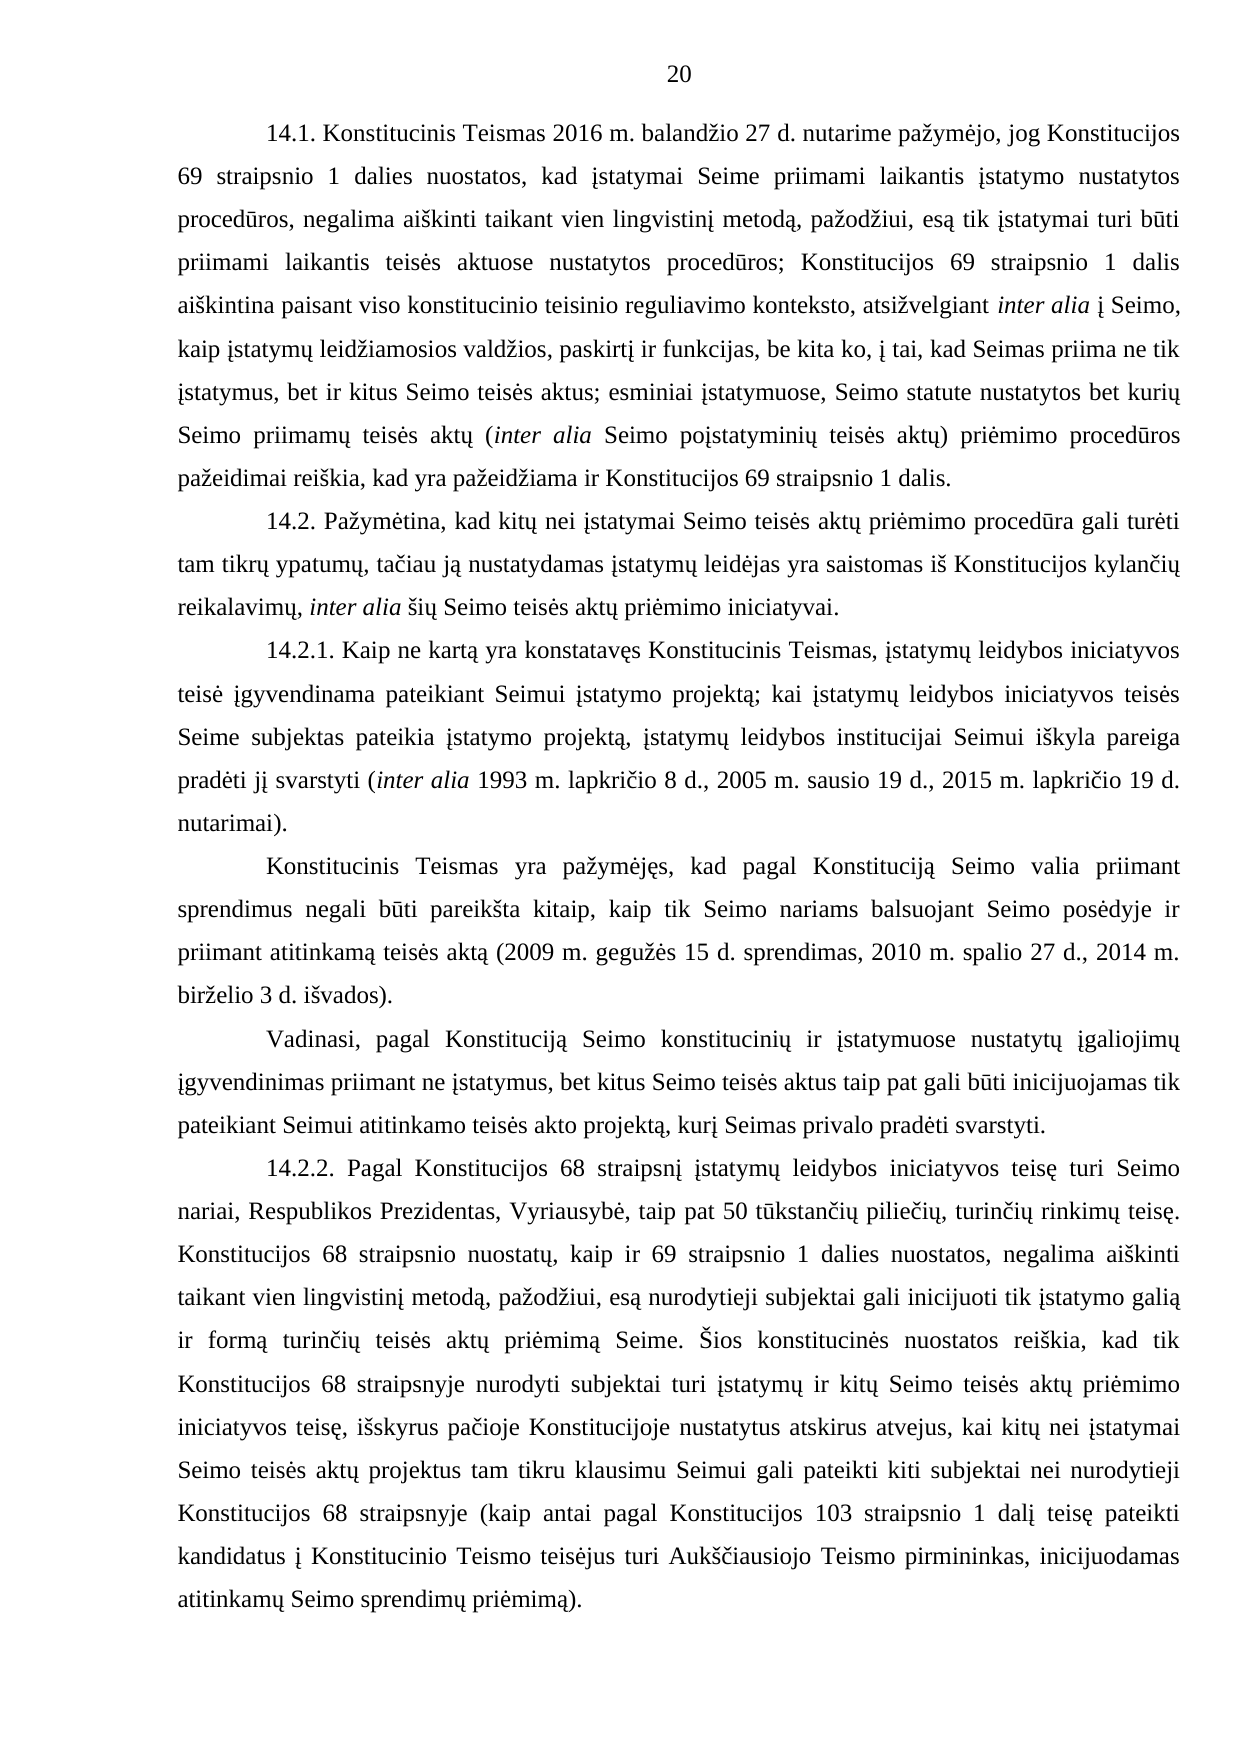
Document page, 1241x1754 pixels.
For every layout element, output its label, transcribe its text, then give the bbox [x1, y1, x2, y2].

text 14.2.2. Pagal Konstitucijos 68 straipsnį įstatymų leidybos iniciatyvos teisę turi Seimo nariai, Respublikos Prezidentas, Vyriausybė, taip pat 50 tūkstančių piliečių, turinčių rinkimų teisę. Konstitucijos 68 straipsnio nuostatų, kaip ir 69 straipsnio 1 dalies nuostatos, negalima aiškinti taikant vien lingvistinį metodą, pažodžiui, esą nurodytieji subjektai gali inicijuoti tik įstatymo galią ir formą turinčių teisės aktų priėmimą Seime. Šios konstitucinės nuostatos reiškia, kad tik Konstitucijos 68 straipsnyje nurodyti subjektai turi įstatymų ir kitų Seimo teisės aktų priėmimo iniciatyvos teisę, išskyrus pačioje Konstitucijoje nustatytus atskirus atvejus, kai kitų nei įstatymai Seimo teisės aktų projektus tam tikru klausimu Seimui gali pateikti kiti subjektai nei nurodytieji Konstitucijos 68 straipsnyje (kaip antai pagal Konstitucijos 103 straipsnio 1 dalį teisę pateikti kandidatus į Konstitucinio Teismo teisėjus turi Aukščiausiojo Teismo pirmininkas, inicijuodamas atitinkamų Seimo sprendimų priėmimą). [177, 1153, 1181, 1613]
text 14.2. Pažymėtina, kad kitų nei įstatymai Seimo teisės aktų priėmimo procedūra gali turėti tam tikrų ypatumų, tačiau ją nustatydamas įstatymų leidėjas yra saistomas iš Konstitucijos kylančių reikalavimų, inter alia šių Seimo teisės aktų priėmimo iniciatyvai. [177, 506, 1181, 621]
text Vadinasi, pagal Konstituciją Seimo konstitucinių ir įstatymuose nustatytų įgaliojimų įgyvendinimas priimant ne įstatymus, bet kitus Seimo teisės aktus taip pat gali būti inicijuojamas tik pateikiant Seimui atitinkamo teisės akto projektą, kurį Seimas privalo pradėti svarstyti. [177, 1024, 1181, 1139]
text 14.1. Konstitucinis Teismas 2016 m. balandžio 27 d. nutarime pažymėjo, jog Konstitucijos 69 straipsnio 1 dalies nuostatos, kad įstatymai Seime priimami laikantis įstatymo nustatytos procedūros, negalima aiškinti taikant vien lingvistinį metodą, pažodžiui, esą tik įstatymai turi būti priimami laikantis teisės aktuose nustatytos procedūros; Konstitucijos 69 straipsnio 1 dalis aiškintina paisant viso konstitucinio teisinio reguliavimo konteksto, atsižvelgiant inter alia į Seimo, kaip įstatymų leidžiamosios valdžios, paskirtį ir funkcijas, be kita ko, į tai, kad Seimas priima ne tik įstatymus, bet ir kitus Seimo teisės aktus; esminiai įstatymuose, Seimo statute nustatytos bet kurių Seimo priimamų teisės aktų (inter alia Seimo poįstatyminių teisės aktų) priėmimo procedūros pažeidimai reiškia, kad yra pažeidžiama ir Konstitucijos 69 straipsnio 1 dalis. [177, 118, 1181, 492]
text Konstitucinis Teismas yra pažymėjęs, kad pagal Konstituciją Seimo valia priimant sprendimus negali būti pareikšta kitaip, kaip tik Seimo nariams balsuojant Seimo posėdyje ir priimant atitinkamą teisės aktą (2009 m. gegužės 15 d. sprendimas, 2010 m. spalio 27 d., 2014 m. birželio 3 d. išvados). [177, 851, 1181, 1009]
text 14.2.1. Kaip ne kartą yra konstatavęs Konstitucinis Teismas, įstatymų leidybos iniciatyvos teisė įgyvendinama pateikiant Seimui įstatymo projektą; kai įstatymų leidybos iniciatyvos teisės Seime subjektas pateikia įstatymo projektą, įstatymų leidybos institucijai Seimui iškyla pareiga pradėti jį svarstyti (inter alia 1993 m. lapkričio 8 d., 2005 m. sausio 19 d., 2015 m. lapkričio 19 d. nutarimai). [177, 636, 1181, 837]
